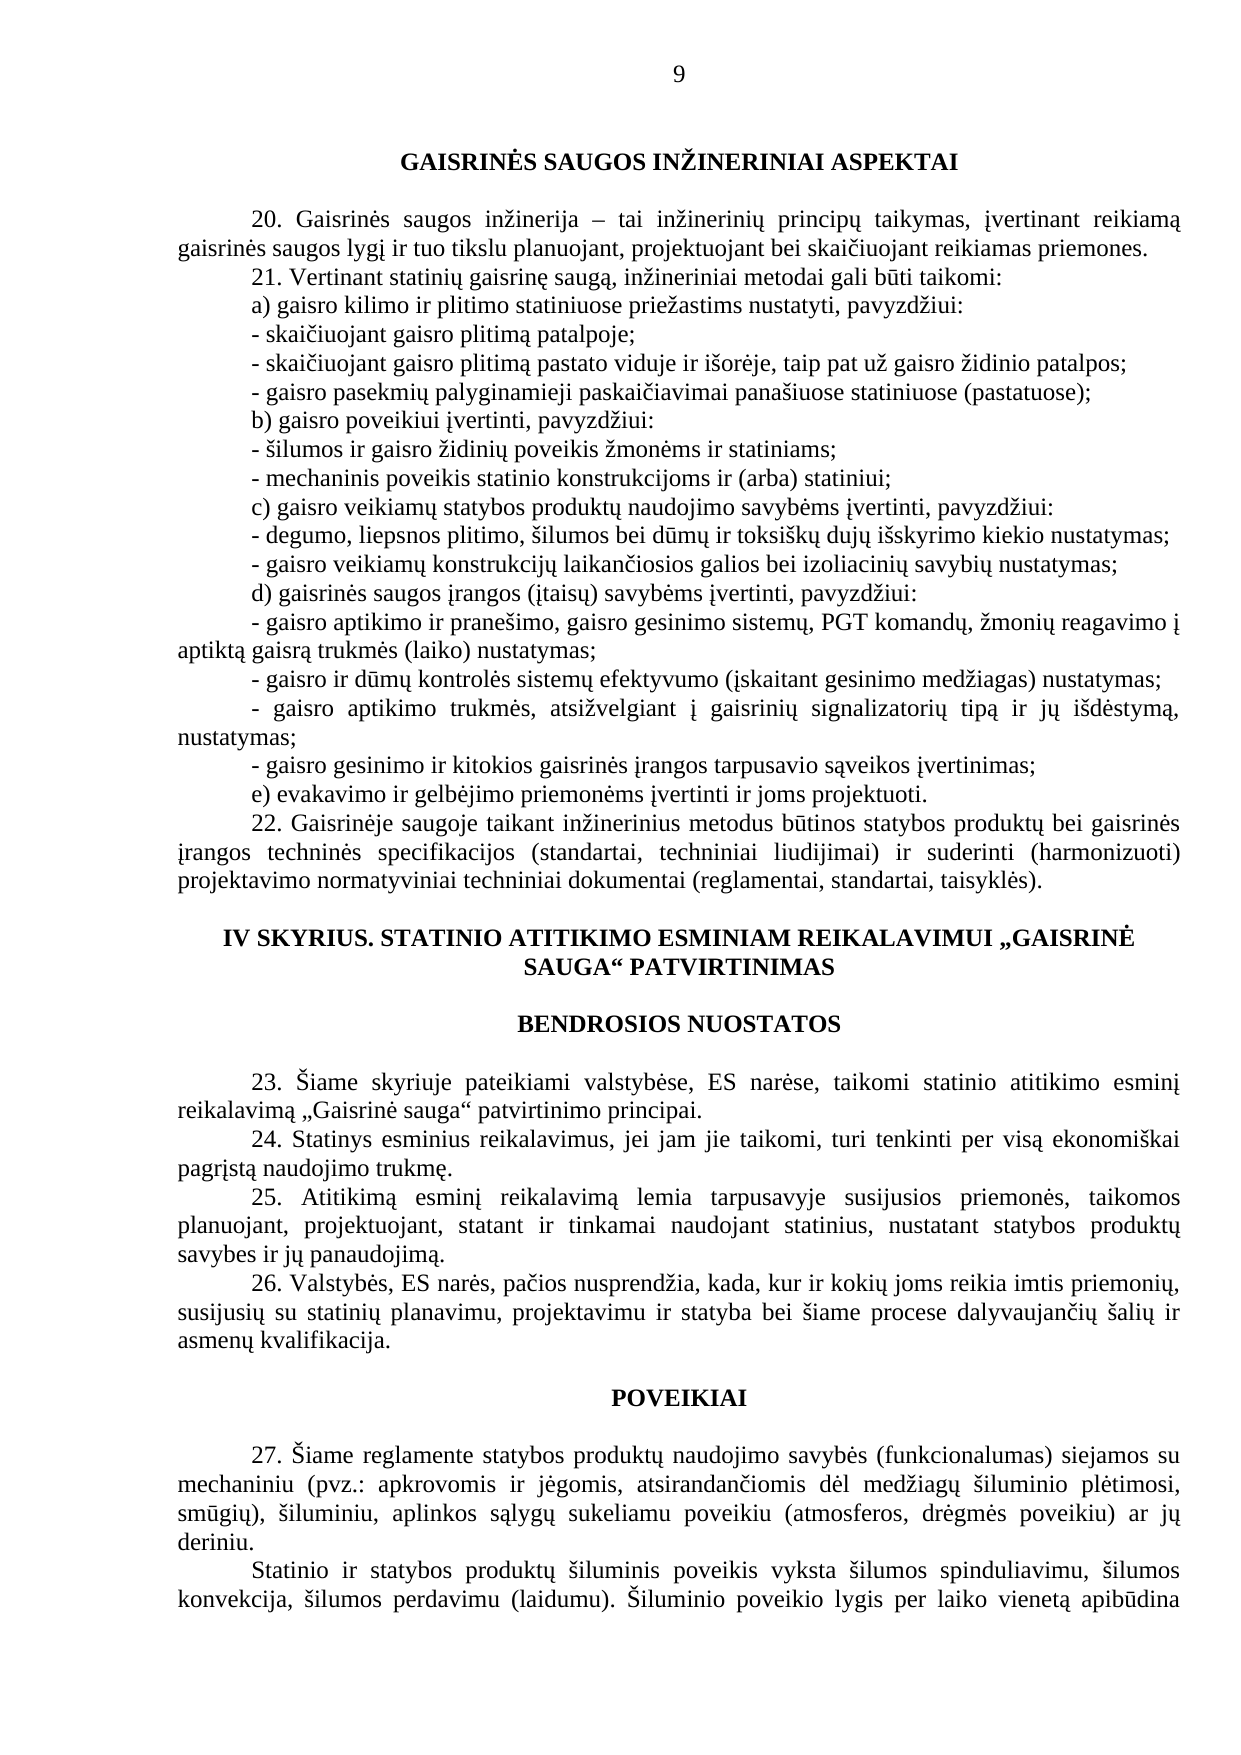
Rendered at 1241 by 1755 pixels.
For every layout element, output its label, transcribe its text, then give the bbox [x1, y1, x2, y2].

text d) gaisrinės saugos įrangos (įtaisų) savybėms įvertinti, pavyzdžiui: [177, 578, 1181, 607]
text 23. Šiame skyriuje pateikiami valstybėse, ES narėse, taikomi statinio atitikimo esminį reikalavimą „Gaisrinė sauga“ patvirtinimo principai. [177, 1067, 1181, 1124]
text Gaisrinės saugos inžineriniai aspektai [177, 147, 1181, 176]
text - degumo, liepsnos plitimo, šilumos bei dūmų ir toksiškų dujų išskyrimo kiekio nustatymas; [177, 521, 1181, 549]
text IV SKYRIUS. STATINIO ATITIKIMO esminiAM reikalavimUI „Gaisrinė sauga“ PATVIRTINIMAS [177, 923, 1181, 981]
text Statinio ir statybos produktų šiluminis poveikis vyksta šilumos spinduliavimu, šilumos konvekcija, šilumos perdavimu (laidumu). Šiluminio poveikio lygis per laiko vienetą apibūdina [177, 1556, 1181, 1613]
text a) gaisro kilimo ir plitimo statiniuose priežastims nustatyti, pavyzdžiui: [177, 291, 1181, 319]
text - skaičiuojant gaisro plitimą patalpoje; [177, 319, 1181, 348]
text c) gaisro veikiamų statybos produktų naudojimo savybėms įvertinti, pavyzdžiui: [177, 492, 1181, 521]
text 22. Gaisrinėje saugoje taikant inžinerinius metodus būtinos statybos produktų bei gaisrinės įrangos techninės specifikacijos (standartai, techniniai liudijimai) ir suderinti (harmonizuoti) projektavimo normatyviniai techniniai dokumentai (reglamentai, standartai, taisyklės). [177, 808, 1181, 894]
text 27. Šiame reglamente statybos produktų naudojimo savybės (funkcionalumas) siejamos su mechaniniu (pvz.: apkrovomis ir jėgomis, atsirandančiomis dėl medžiagų šiluminio plėtimosi, smūgių), šiluminiu, aplinkos sąlygų sukeliamu poveikiu (atmosferos, drėgmės poveikiu) ar jų deriniu. [177, 1441, 1181, 1556]
text 24. Statinys esminius reikalavimus, jei jam jie taikomi, turi tenkinti per visą ekonomiškai pagrįstą naudojimo trukmę. [177, 1124, 1181, 1182]
text 20. Gaisrinės saugos inžinerija – tai inžinerinių principų taikymas, įvertinant reikiamą gaisrinės saugos lygį ir tuo tikslu planuojant, projektuojant bei skaičiuojant reikiamas priemones. [177, 204, 1181, 262]
text - gaisro veikiamų konstrukcijų laikančiosios galios bei izoliacinių savybių nustatymas; [177, 549, 1181, 578]
text - skaičiuojant gaisro plitimą pastato viduje ir išorėje, taip pat už gaisro židinio patalpos; [177, 348, 1181, 377]
text - gaisro aptikimo trukmės, atsižvelgiant į gaisrinių signalizatorių tipą ir jų išdėstymą, nustatymas; [177, 693, 1181, 751]
text - gaisro pasekmių palyginamieji paskaičiavimai panašiuose statiniuose (pastatuose); [177, 377, 1181, 406]
text - gaisro ir dūmų kontrolės sistemų efektyvumo (įskaitant gesinimo medžiagas) nustatymas; [177, 664, 1181, 693]
text Poveikiai [177, 1383, 1181, 1412]
text Bendrosios nuostatos [177, 1009, 1181, 1038]
text - šilumos ir gaisro židinių poveikis žmonėms ir statiniams; [177, 434, 1181, 463]
text 21. Vertinant statinių gaisrinę saugą, inžineriniai metodai gali būti taikomi: [177, 262, 1181, 291]
text - gaisro aptikimo ir pranešimo, gaisro gesinimo sistemų, PGT komandų, žmonių reagavimo į aptiktą gaisrą trukmės (laiko) nustatymas; [177, 607, 1181, 664]
text b) gaisro poveikiui įvertinti, pavyzdžiui: [177, 406, 1181, 434]
text - mechaninis poveikis statinio konstrukcijoms ir (arba) statiniui; [177, 463, 1181, 492]
text 25. Atitikimą esminį reikalavimą lemia tarpusavyje susijusios priemonės, taikomos planuojant, projektuojant, statant ir tinkamai naudojant statinius, nustatant statybos produktų savybes ir jų panaudojimą. [177, 1182, 1181, 1268]
text - gaisro gesinimo ir kitokios gaisrinės įrangos tarpusavio sąveikos įvertinimas; [177, 751, 1181, 779]
text 26. Valstybės, ES narės, pačios nusprendžia, kada, kur ir kokių joms reikia imtis priemonių, susijusių su statinių planavimu, projektavimu ir statyba bei šiame procese dalyvaujančių šalių ir asmenų kvalifikacija. [177, 1268, 1181, 1354]
text e) evakavimo ir gelbėjimo priemonėms įvertinti ir joms projektuoti. [177, 779, 1181, 808]
